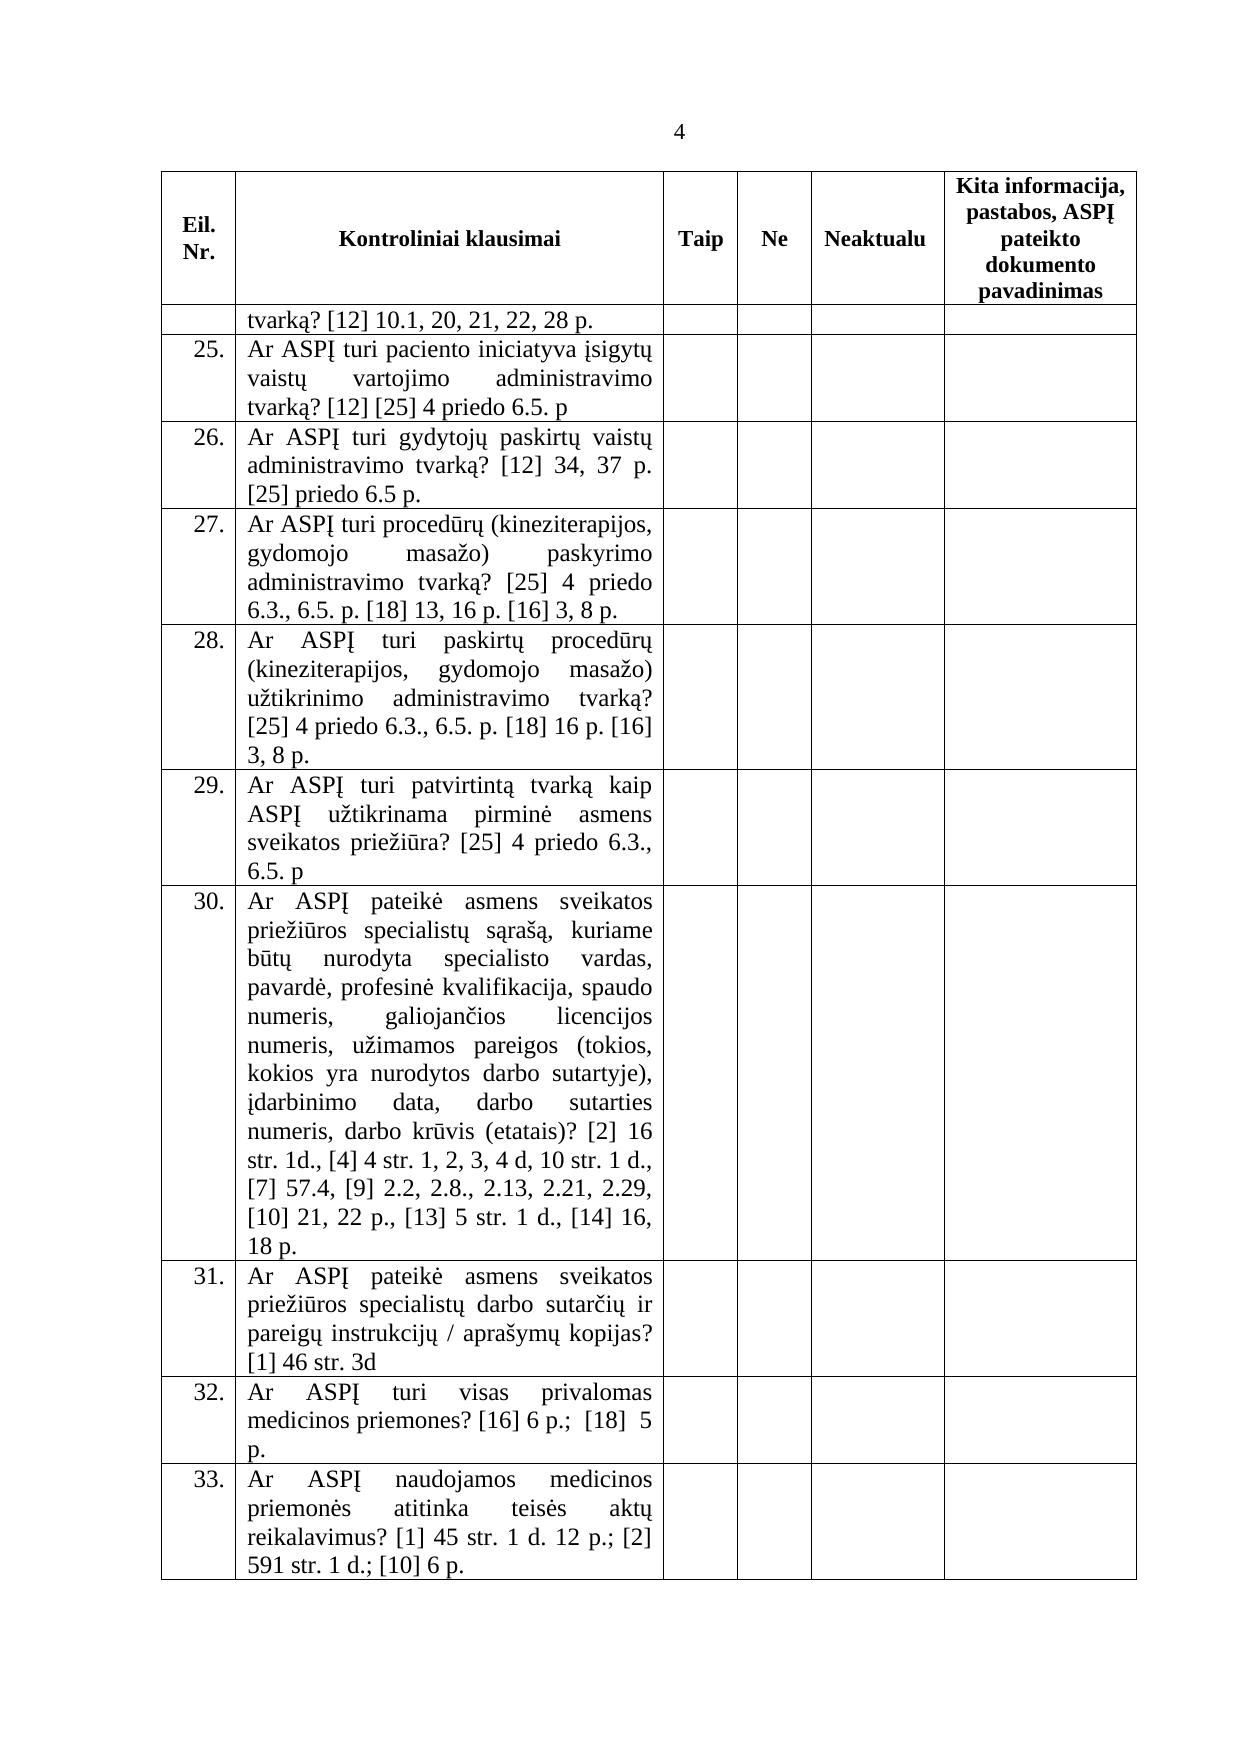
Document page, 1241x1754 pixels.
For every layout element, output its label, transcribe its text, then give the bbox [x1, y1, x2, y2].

table_cell [1137, 508, 1141, 624]
table_header Kita informacija, pastabos, ASPĮ pateikto dokumento pavadinimas [945, 172, 1136, 304]
table_cell [1137, 624, 1141, 769]
table_cell [812, 305, 944, 333]
table_header Neaktualu [812, 172, 944, 304]
table_cell [664, 886, 737, 1260]
table_cell [738, 335, 811, 421]
table_cell [738, 886, 811, 1260]
table_cell 28. [162, 625, 235, 769]
table_cell Ar ASPĮ pateikė asmens sveikatos priežiūros specialistų darbo sutarčių ir pareigų instrukcijų / aprašymų kopijas? [1] 46 str. 3d [236, 1261, 663, 1376]
table_cell Ar ASPĮ turi gydytojų paskirtų vaistų administravimo tvarką? [12] 34, 37 p. [25] priedo 6.5 p. [236, 422, 663, 508]
table_cell [1137, 1376, 1141, 1463]
table_cell [1137, 1463, 1141, 1579]
table_cell [738, 1377, 811, 1463]
table_cell [1137, 885, 1141, 1260]
table_cell 25. [162, 335, 235, 421]
table_header Eil. Nr. [162, 172, 235, 304]
table_cell [812, 625, 944, 769]
table_cell 33. [162, 1464, 235, 1579]
table_cell [945, 625, 1136, 769]
table_cell Ar ASPĮ turi patvirtintą tvarką kaip ASPĮ užtikrinama pirminė asmens sveikatos priežiūra? [25] 4 priedo 6.3., 6.5. p [236, 770, 663, 885]
table_cell [812, 1377, 944, 1463]
table_cell [945, 886, 1136, 1260]
table_header [1137, 171, 1141, 304]
table_cell [945, 422, 1136, 508]
table_cell tvarką? [12] 10.1, 20, 21, 22, 28 p. [236, 305, 663, 333]
table_cell [738, 770, 811, 885]
table_cell [664, 335, 737, 421]
table_cell [945, 1464, 1136, 1579]
table_cell Ar ASPĮ turi paciento iniciatyva įsigytų vaistų vartojimo administravimo tvarką? [12] [25] 4 priedo 6.5. p [236, 335, 663, 421]
table_cell [812, 509, 944, 624]
table_cell [1137, 769, 1141, 885]
table_cell [664, 305, 737, 333]
table_cell Ar ASPĮ pateikė asmens sveikatos priežiūros specialistų sąrašą, kuriame būtų nurodyta specialisto vardas, pavardė, profesinė kvalifikacija, spaudo numeris, galiojančios licencijos numeris, užimamos pareigos (tokios, kokios yra nurodytos darbo sutartyje), įdarbinimo data, darbo sutarties numeris, darbo krūvis (etatais)? [2] 16 str. 1d., [4] 4 str. 1, 2, 3, 4 d, 10 str. 1 d., [7] 57.4, [9] 2.2, 2.8., 2.13, 2.21, 2.29, [10] 21, 22 p., [13] 5 str. 1 d., [14] 16, 18 p. [236, 886, 663, 1260]
table_cell [162, 305, 235, 333]
table_cell [945, 509, 1136, 624]
table_cell [945, 770, 1136, 885]
table_cell Ar ASPĮ turi visas privalomas medicinos priemones? [16] 6 p.; [18] 5 p. [236, 1377, 663, 1463]
table_cell Ar ASPĮ turi procedūrų (kineziterapijos, gydomojo masažo) paskyrimo administravimo tvarką? [25] 4 priedo 6.3., 6.5. p. [18] 13, 16 p. [16] 3, 8 p. [236, 509, 663, 624]
table_cell [812, 886, 944, 1260]
table_cell 31. [162, 1261, 235, 1376]
table_cell 30. [162, 886, 235, 1260]
table_cell [664, 1377, 737, 1463]
table_cell [812, 770, 944, 885]
table_header Taip [664, 172, 737, 304]
table_cell Ar ASPĮ naudojamos medicinos priemonės atitinka teisės aktų reikalavimus? [1] 45 str. 1 d. 12 p.; [2] 591 str. 1 d.; [10] 6 p. [236, 1464, 663, 1579]
table_cell [1137, 421, 1141, 508]
table_cell [664, 509, 737, 624]
table_header Ne [738, 172, 811, 304]
table_cell [945, 1261, 1136, 1376]
table_cell [664, 422, 737, 508]
table_cell [738, 509, 811, 624]
table_cell [812, 1261, 944, 1376]
table_cell [738, 625, 811, 769]
table_cell [738, 422, 811, 508]
table_cell 32. [162, 1377, 235, 1463]
table_cell [1137, 334, 1141, 421]
table_header Kontroliniai klausimai [236, 172, 663, 304]
table_cell 27. [162, 509, 235, 624]
table_cell [945, 335, 1136, 421]
table_cell [664, 1464, 737, 1579]
table_cell [738, 305, 811, 333]
table_cell [664, 770, 737, 885]
table_cell [1137, 304, 1141, 333]
table_cell [812, 1464, 944, 1579]
table_cell [738, 1464, 811, 1579]
table_cell [1137, 1260, 1141, 1376]
table_cell [945, 1377, 1136, 1463]
table_cell [664, 1261, 737, 1376]
table_cell [945, 305, 1136, 333]
table_cell 29. [162, 770, 235, 885]
table_cell [738, 1261, 811, 1376]
table_cell 26. [162, 422, 235, 508]
table_cell Ar ASPĮ turi paskirtų procedūrų (kineziterapijos, gydomojo masažo) užtikrinimo administravimo tvarką? [25] 4 priedo 6.3., 6.5. p. [18] 16 p. [16] 3, 8 p. [236, 625, 663, 769]
table_cell [812, 335, 944, 421]
table_cell [664, 625, 737, 769]
table_cell [812, 422, 944, 508]
